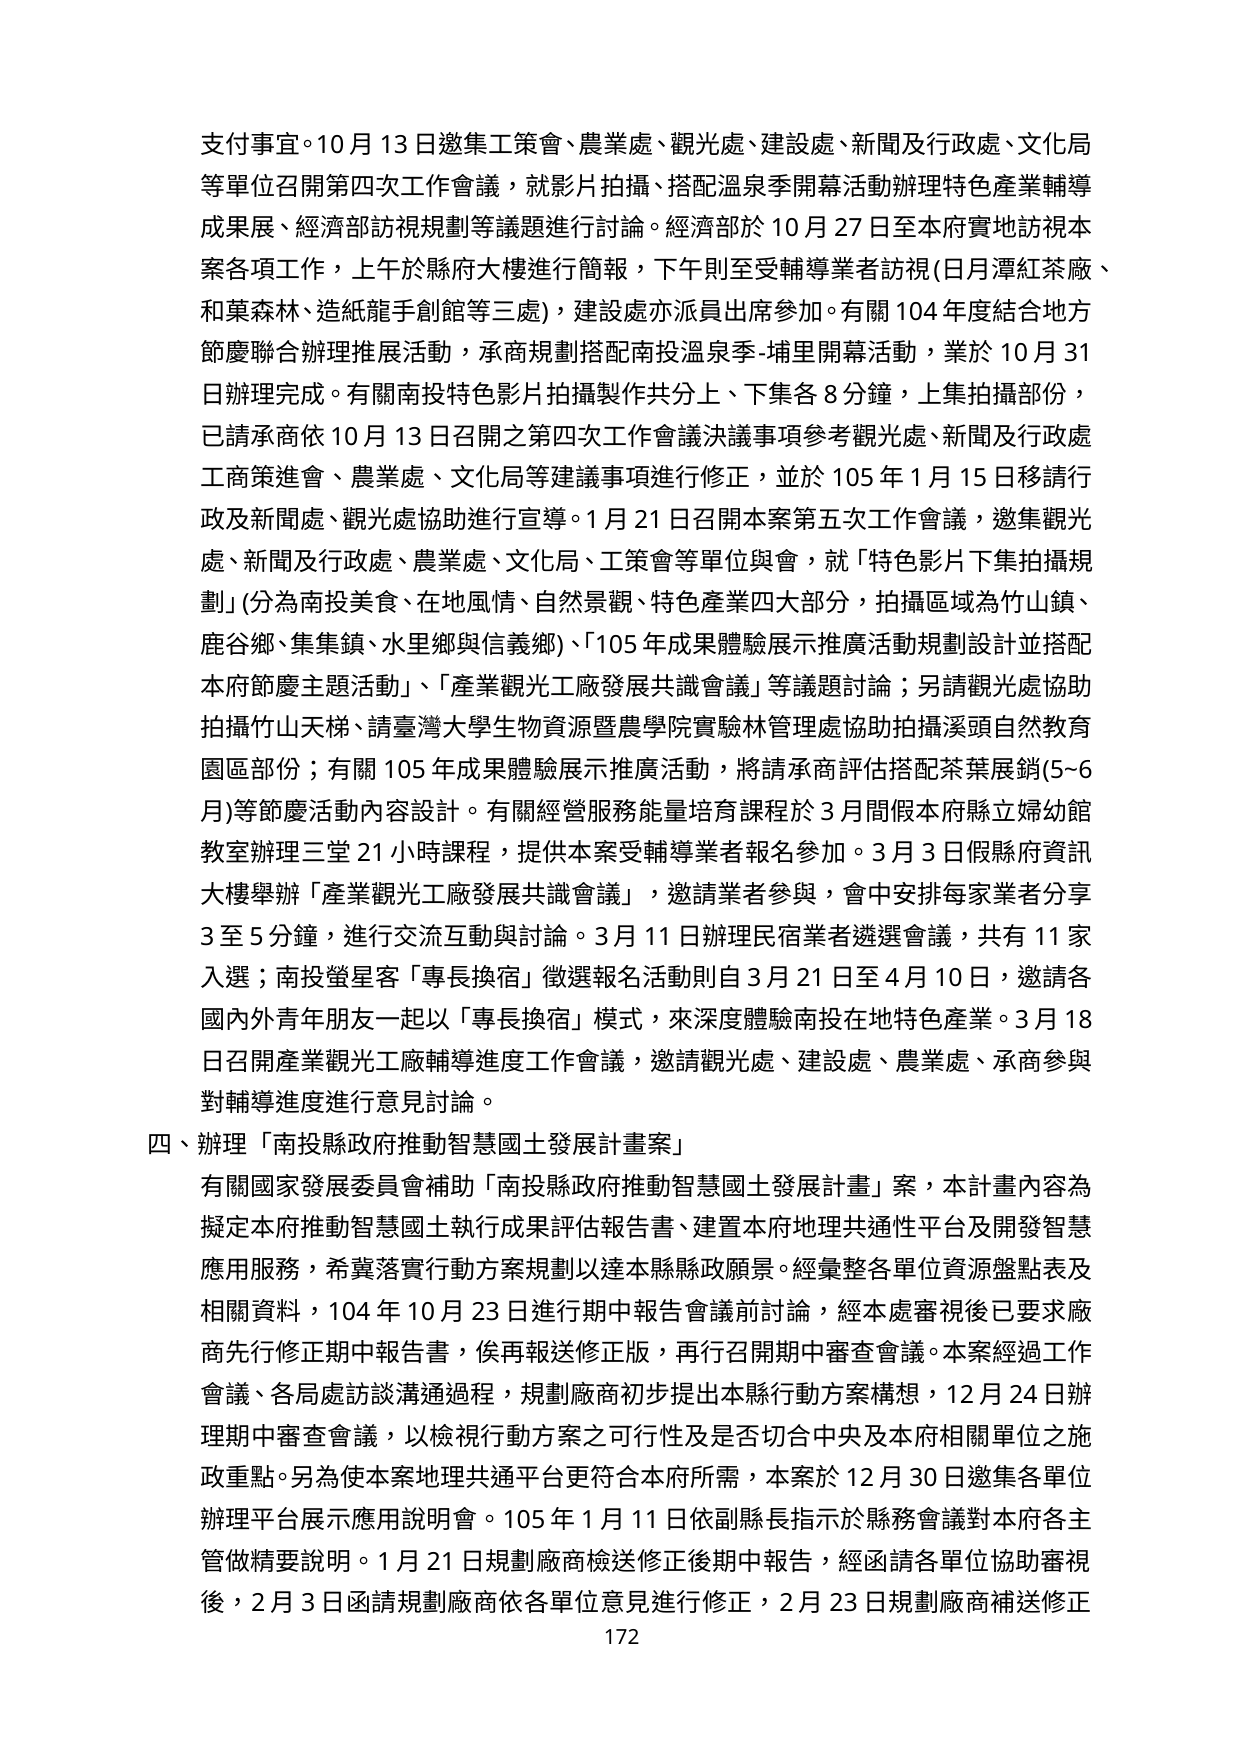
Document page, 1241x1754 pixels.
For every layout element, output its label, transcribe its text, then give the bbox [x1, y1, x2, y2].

list 四、辦理「南投縣政府推動智慧國土發展計畫案」 [148, 1120, 1092, 1162]
text 有關國家發展委員會補助「南投縣政府推動智慧國土發展計畫」案，本計畫內容為擬定本府推動智慧國土執行成果評估報告書、建置本府地理共通性平台及開發智慧應用服務，希冀落實行動方案規劃以達本縣縣政願景。經彙整各單位資源盤點表及相關資料，104年10月23日進行期中報告會議前討論，經本處審視後已要求廠商先行修正期中報告書，俟再報送修正版，再行召開期中審查會議。本案經過工作會議、各局處訪談溝通過程，規劃廠商初步提出本縣行動方案構想，12月24日辦理期中審查會議，以檢視行動方案之可行性及是否切合中央及本府相關單位之施政重點。另為使本案地理共通平台更符合本府所需，本案於12月30日邀集各單位辦理平台展示應用說明會。105年1月11日依副縣長指示於縣務會議對本府各主管做精要說明。1月21日規劃廠商檢送修正後期中報告，經函請各單位協助審視後，2月3日函請規劃廠商依各單位意見進行修正，2月23日規劃廠商補送修正 [200, 1162, 1092, 1620]
text 有關南投縣特色產業觀光躍進發展計畫，104年10月6日召開104年度成果報告書審查會議，經承商依委員意見完成修正成果報告書後，並辦理完成第二期核銷支付事宜。10月13日邀集工策會、農業處、觀光處、建設處、新聞及行政處、文化局等單位召開第四次工作會議，就影片拍攝、搭配溫泉季開幕活動辦理特色產業輔導成果展、經濟部訪視規劃等議題進行討論。經濟部於10月27日至本府實地訪視本案各項工作，上午於縣府大樓進行簡報，下午則至受輔導業者訪視(日月潭紅茶廠、和菓森林、造紙龍手創館等三處)，建設處亦派員出席參加。有關104年度結合地方節慶聯合辦理推展活動，承商規劃搭配南投溫泉季-埔里開幕活動，業於10月31日辦理完成。有關南投特色影片拍攝製作共分上、下集各8分鐘，上集拍攝部份，已請承商依10月13日召開之第四次工作會議決議事項參考觀光處、新聞及行政處、工商策進會、農業處、文化局等建議事項進行修正，並於105年1月15日移請行政及新聞處、觀光處協助進行宣導。1月21日召開本案第五次工作會議，邀集觀光處、新聞及行政處、農業處、文化局、工策會等單位與會，就「特色影片下集拍攝規劃」(分為南投美食、在地風情、自然景觀、特色產業四大部分，拍攝區域為竹山鎮、鹿谷鄉、集集鎮、水里鄉與信義鄉)、「105年成果體驗展示推廣活動規劃設計並搭配本府節慶主題活動」、「產業觀光工廠發展共識會議」等議題討論；另請觀光處協助拍攝竹山天梯、請臺灣大學生物資源暨農學院實驗林管理處協助拍攝溪頭自然教育園區部份；有關105年成果體驗展示推廣活動，將請承商評估搭配茶葉展銷(5~6月)等節慶活動內容設計。有關經營服務能量培育課程於3月間假本府縣立婦幼館教室辦理三堂21小時課程，提供本案受輔導業者報名參加。3月3日假縣府資訊大樓舉辦「產業觀光工廠發展共識會議」，邀請業者參與，會中安排每家業者分享3至5分鐘，進行交流互動與討論。3月11日辦理民宿業者遴選會議，共有11家入選；南投螢星客「專長換宿」徵選報名活動則自3月21日至4月10日，邀請各國內外青年朋友一起以「專長換宿」模式，來深度體驗南投在地特色產業。3月18日召開產業觀光工廠輔導進度工作會議，邀請觀光處、建設處、農業處、承商參與，對輔導進度進行意見討論。 [200, 120, 1092, 1120]
